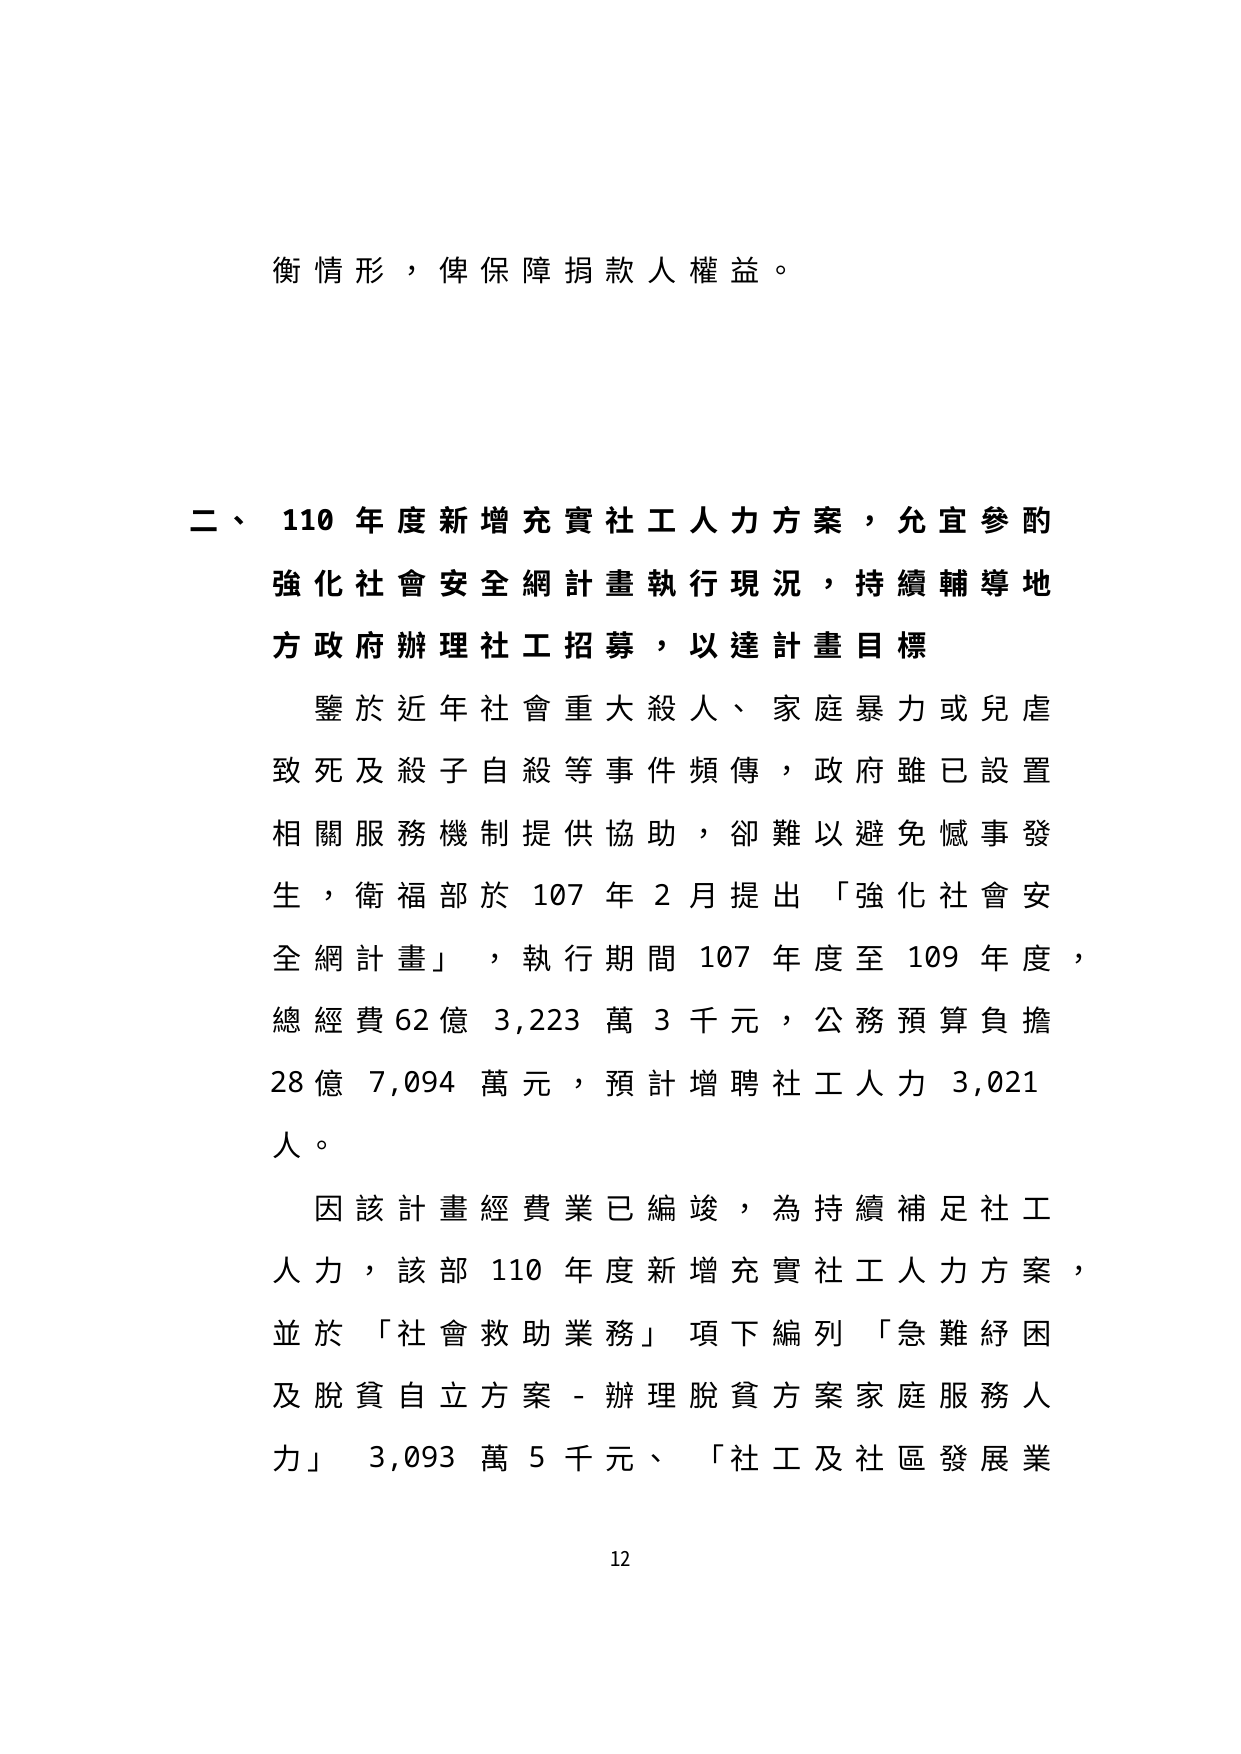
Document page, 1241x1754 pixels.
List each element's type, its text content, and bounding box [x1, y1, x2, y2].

text 二、110年度新增充實社工人力方案，允宜參酌強化社會安全網計畫執行現況，持續輔導地方政府辦理社工招募，以達計畫目標 [183, 477, 1058, 665]
text 綜上，104至108年度申請之勸募活動中，迄未依公益勸募條例第20條第1項規定，將其財物使用情形連同成果報告等結案資料報主管機關備查者計51件，且有部分基金會連續2年未將募得款按月存入專戶等缺失，衛福部允宜持續追蹤改善情形。此外，目前公益勸募條例對善款流向資訊揭露之規範難謂周延，允宜檢討該條例實施迄今之闕漏與失衡情形，俾保障捐款人權益。 [242, 227, 1058, 290]
text 鑒於近年社會重大殺人、家庭暴力或兒虐致死及殺子自殺等事件頻傳，政府雖已設置相關服務機制提供協助，卻難以避免憾事發生，衛福部於107年2月提出「強化社會安全網計畫」，執行期間107年度至109年度，總經費62億3,223萬3千元，公務預算負擔28億7,094萬元，預計增聘社工人力3,021人。 [242, 665, 1058, 1165]
text 因該計畫經費業已編竣，為持續補足社工人力，該部110年度新增充實社工人力方案，並於「社會救助業務」項下編列「急難紓困及脫貧自立方案-辦理脫貧方案家庭服務人力」3,093萬5千元、「社工及社區發展業務」項下編列「充實社工人力方案」1億1,970萬5千元，及「保護服務業務」項下編列「強化保護服務及推展兒保醫療中心-補助地方政府辦理增聘兒少保護性社工人力與優化保護服務提升風險控管保護性社工人力」2億7,185萬1千元等。經查： [242, 1165, 1058, 1477]
